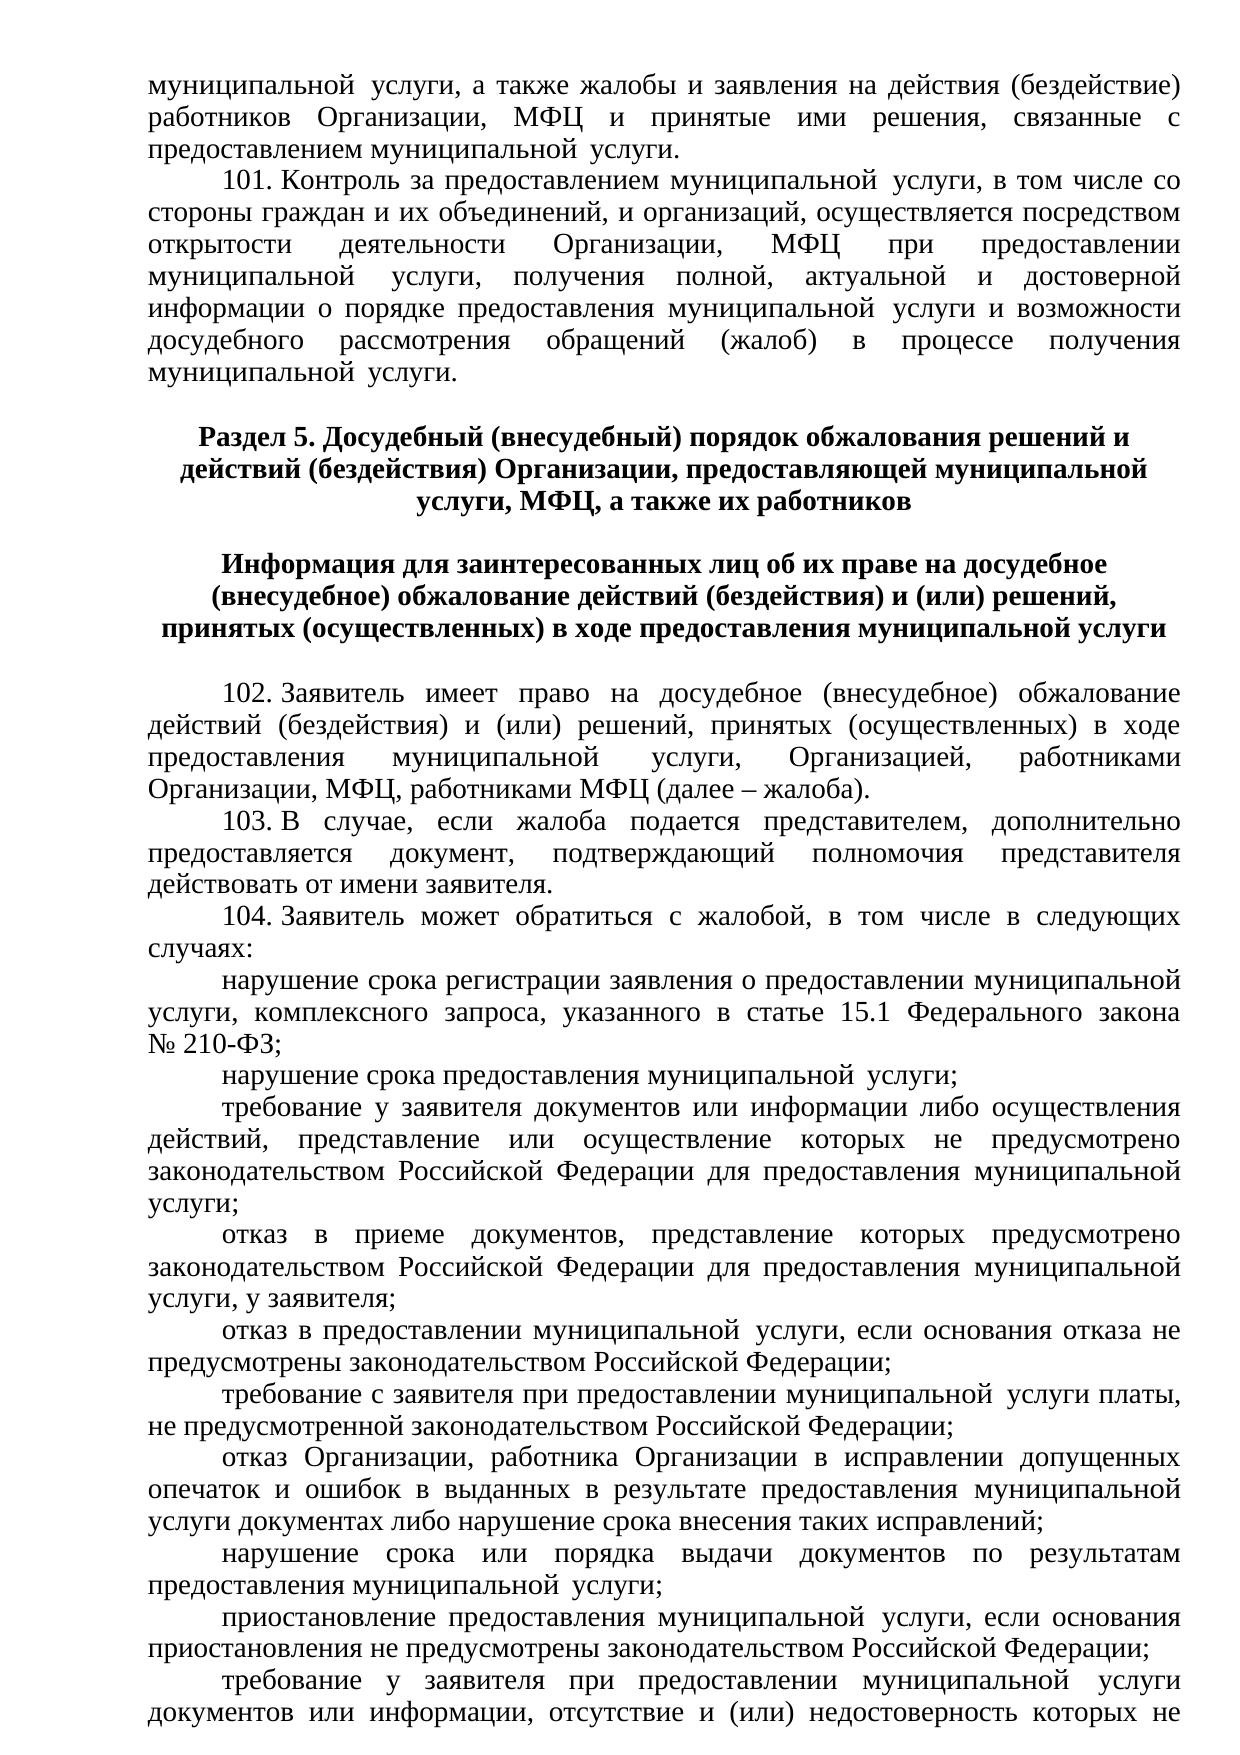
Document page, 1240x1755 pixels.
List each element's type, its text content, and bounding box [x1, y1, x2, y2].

text требование у заявителя при предоставлении муниципальной услуги документов или информации, отсутствие и (или) недостоверность которых не [148, 1664, 1181, 1728]
text отказ в приеме документов, представление которых предусмотрено законодательством Российской Федерации для предоставления муниципальной услуги, у заявителя; [148, 1218, 1181, 1314]
list Заявитель имеет право на досудебное (внесудебное) обжалование действий (бездействия) и (или) решений, принятых (осуществленных) в ходе предоставления муниципальной услуги, Организацией, работниками Организации, МФЦ, работниками МФЦ (далее – жалоба). [148, 677, 1181, 805]
text нарушение срока или порядка выдачи документов по результатам предоставления муниципальной услуги; [148, 1537, 1181, 1601]
text отказ Организации, работника Организации в исправлении допущенных опечаток и ошибок в выданных в результате предоставления муниципальной услуги документах либо нарушение срока внесения таких исправлений; [148, 1441, 1181, 1537]
text отказ в предоставлении муниципальной услуги, если основания отказа не предусмотрены законодательством Российской Федерации; [148, 1314, 1181, 1378]
text Раздел 5. Досудебный (внесудебный) порядок обжалования решений и действий (бездействия) Организации, предоставляющей муниципальной услуги, МФЦ, а также их работников [148, 421, 1181, 516]
list В случае, если жалоба подается представителем, дополнительно предоставляется документ, подтверждающий полномочия представителя действовать от имени заявителя. [148, 805, 1181, 900]
text нарушение срока регистрации заявления о предоставлении муниципальной услуги, комплексного запроса, указанного в статье 15.1 Федерального закона № 210-ФЗ; [148, 964, 1181, 1059]
text нарушение срока предоставления муниципальной услуги; [148, 1059, 1181, 1091]
text требование с заявителя при предоставлении муниципальной услуги платы, не предусмотренной законодательством Российской Федерации; [148, 1378, 1181, 1441]
text приостановление предоставления муниципальной услуги, если основания приостановления не предусмотрены законодательством Российской Федерации; [148, 1601, 1181, 1664]
list Заявитель может обратиться с жалобой, в том числе в следующих случаях: [148, 900, 1181, 964]
list муниципальной услуги, а также жалобы и заявления на действия (бездействие) работников Организации, МФЦ и принятые ими решения, связанные с предоставлением муниципальной услуги. [148, 69, 1181, 164]
list Контроль за предоставлением муниципальной услуги, в том числе со стороны граждан и их объединений, и организаций, осуществляется посредством открытости деятельности Организации, МФЦ при предоставлении муниципальной услуги, получения полной, актуальной и достоверной информации о порядке предоставления муниципальной услуги и возможности досудебного рассмотрения обращений (жалоб) в процессе получения муниципальной услуги. [148, 164, 1181, 387]
text требование у заявителя документов или информации либо осуществления действий, представление или осуществление которых не предусмотрено законодательством Российской Федерации для предоставления муниципальной услуги; [148, 1091, 1181, 1218]
text Информация для заинтересованных лиц об их праве на досудебное (внесудебное) обжалование действий (бездействия) и (или) решений, принятых (осуществленных) в ходе предоставления муниципальной услуги [148, 548, 1181, 644]
